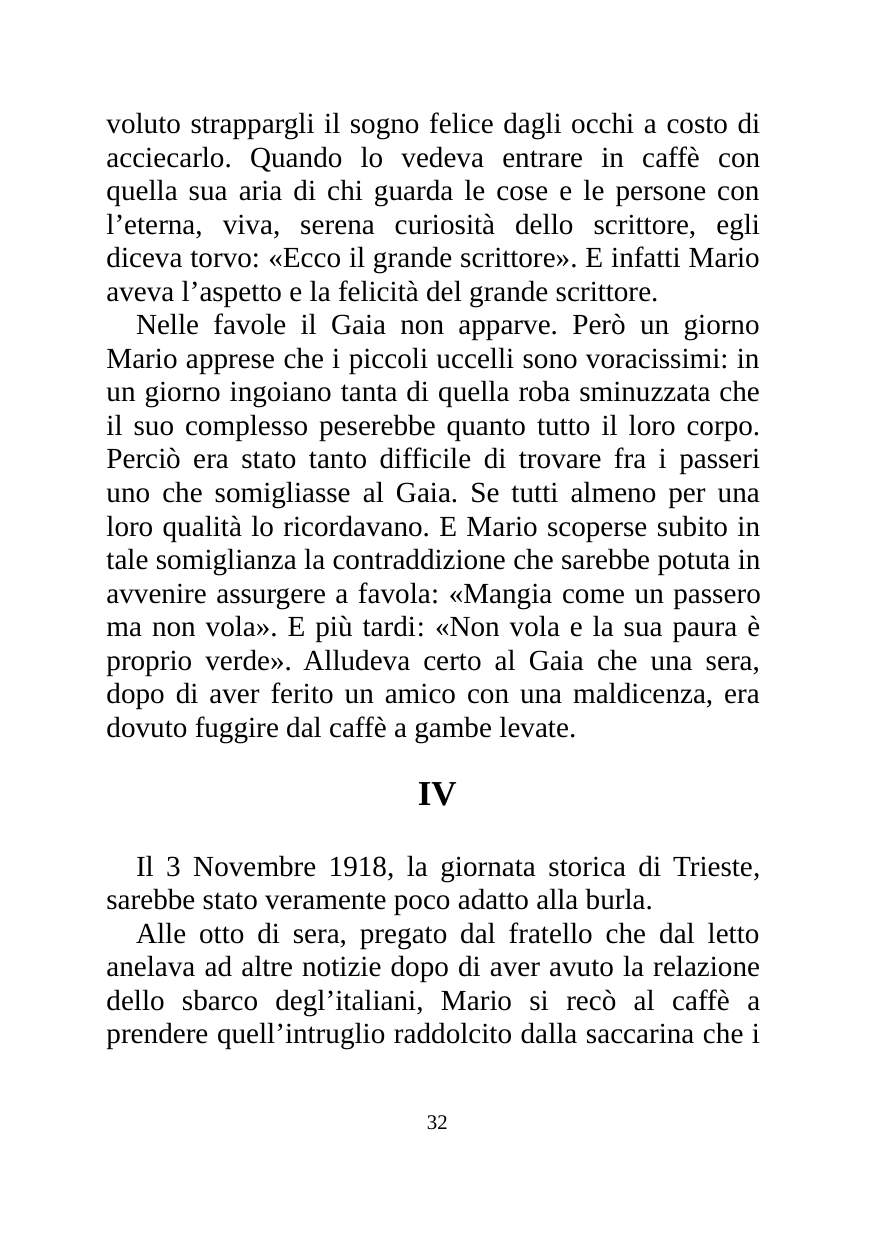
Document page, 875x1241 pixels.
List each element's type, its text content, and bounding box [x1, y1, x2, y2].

text Alle otto di sera, pregato dal fratello che dal letto anelava ad altre notizie dopo di aver avuto la relazione dello sbarco degl’italiani, Mario si recò al caffè a prendere quell’intruglio raddolcito dalla saccarina che i [106, 916, 761, 1050]
text Nelle favole il Gaia non apparve. Però un giorno Mario apprese che i piccoli uccelli sono voracissimi: in un giorno ingoiano tanta di quella roba sminuzzata che il suo complesso peserebbe quanto tutto il loro corpo. Perciò era stato tanto difficile di trovare fra i passeri uno che somigliasse al Gaia. Se tutti almeno per una loro qualità lo ricordavano. E Mario scoperse subito in tale somiglianza la contraddizione che sarebbe potuta in avvenire assurgere a favola: «Mangia come un passero ma non vola». E più tardi: «Non vola e la sua paura è proprio verde». Alludeva certo al Gaia che una sera, dopo di aver ferito un amico con una maldicenza, era dovuto fuggire dal caffè a gambe levate. [106, 307, 761, 743]
subtitle IV [106, 773, 768, 813]
text voluto strappargli il sogno felice dagli occhi a costo di acciecarlo. Quando lo vedeva entrare in caffè con quella sua aria di chi guarda le cose e le persone con l’eterna, viva, serena curiosità dello scrittore, egli diceva torvo: «Ecco il grande scrittore». E infatti Mario aveva l’aspetto e la felicità del grande scrittore. [106, 106, 761, 307]
text Il 3 Novembre 1918, la giornata storica di Trieste, sarebbe stato veramente poco adatto alla burla. [106, 849, 761, 916]
